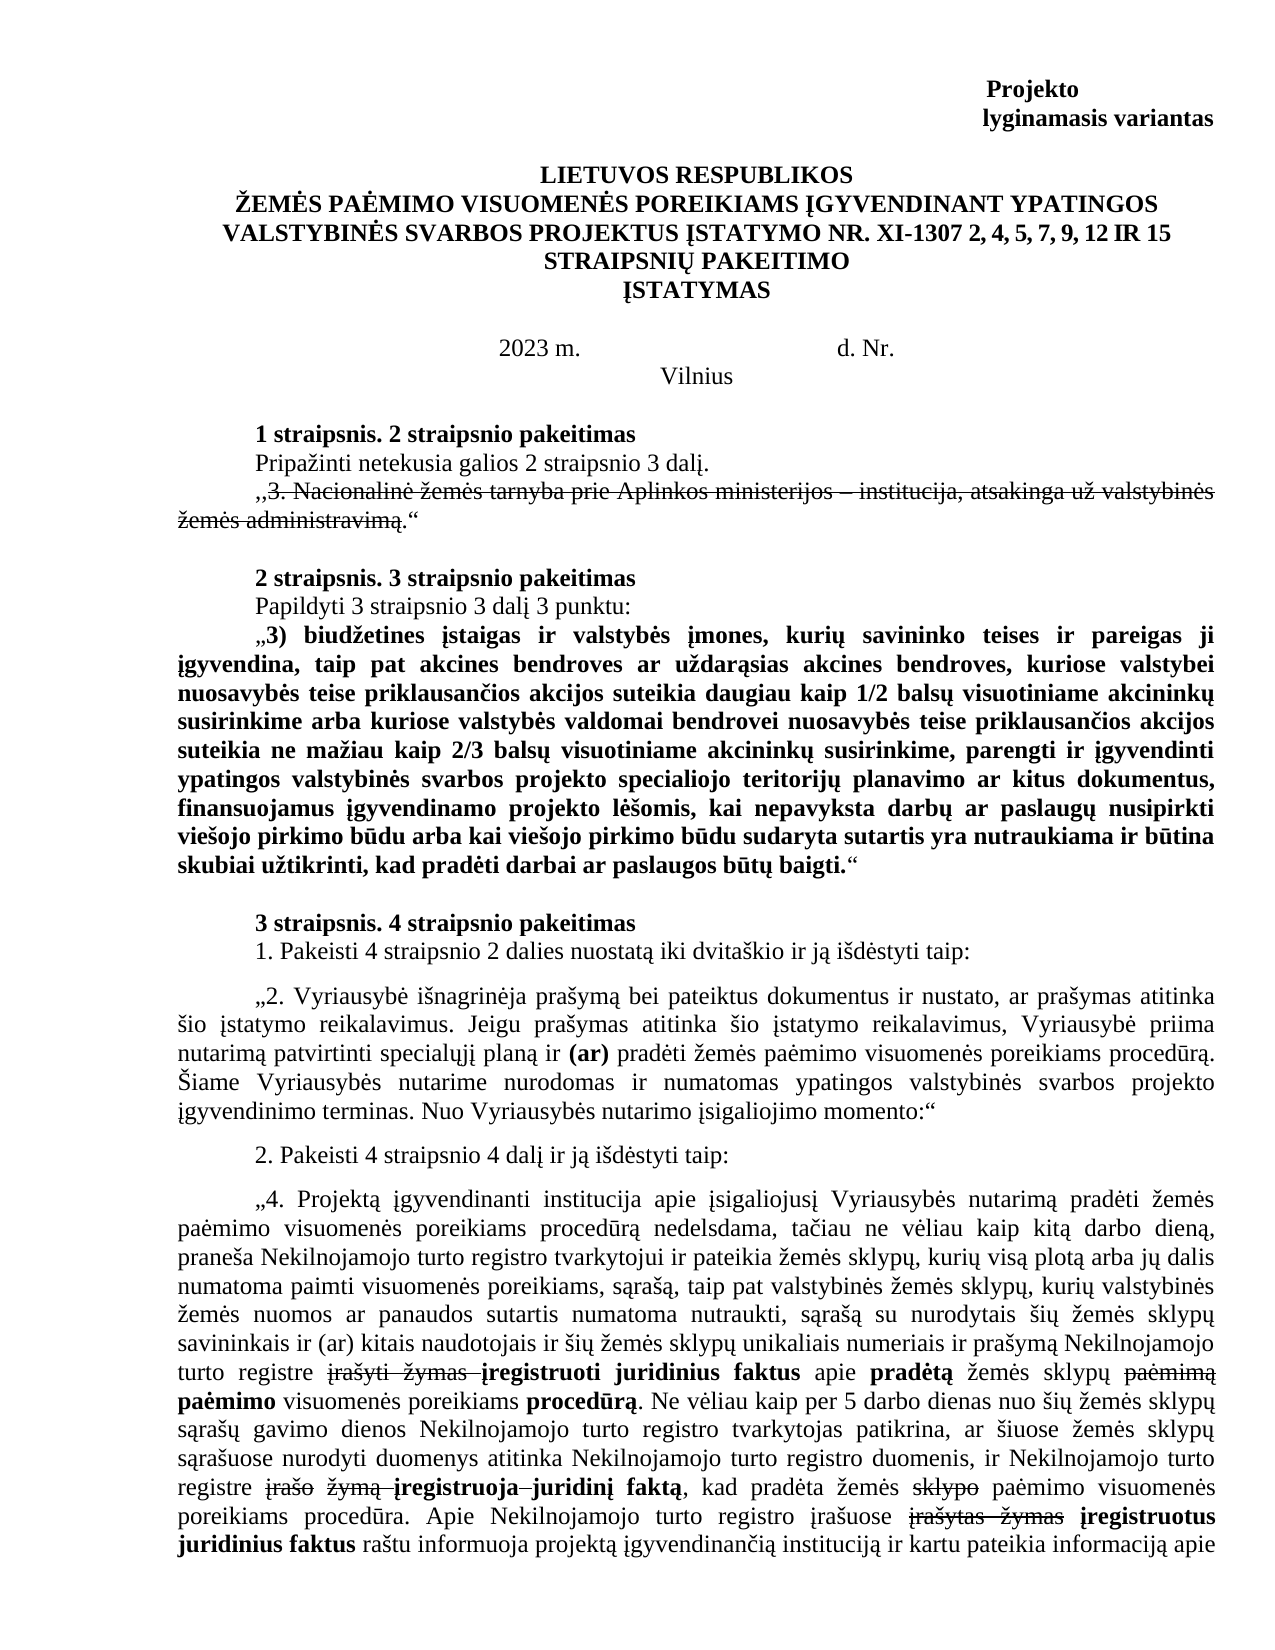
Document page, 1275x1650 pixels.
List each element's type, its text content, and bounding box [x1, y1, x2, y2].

text 2 straipsnis. 3 straipsnio pakeitimas [177, 563, 1216, 591]
text Papildyti 3 straipsnio 3 dalį 3 punktu: [177, 591, 1216, 620]
text Pripažinti netekusia galios 2 straipsnio 3 dalį. [177, 448, 1216, 476]
text 1 straipsnis. 2 straipsnio pakeitimas [177, 419, 1216, 448]
text lyginamasis variantas [886, 103, 1216, 131]
text 3 straipsnis. 4 straipsnio pakeitimas [177, 908, 1216, 936]
text LIETUVOS RESPUBLIKOS [177, 160, 1216, 189]
text ŽEMĖS PAĖMIMO VISUOMENĖS POREIKIAMS ĮGYVENDINANT YPATINGOS VALSTYBINĖS SVARBOS PROJEKTUS įstatymo Nr. XI-1307 2, 4, 5, 7, 9, 12 ir 15 STRAIPSNIŲ pakeitimo [177, 189, 1216, 275]
text „4. Projektą įgyvendinanti institucija apie įsigaliojusį Vyriausybės nutarimą pradėti žemės paėmimo visuomenės poreikiams procedūrą nedelsdama, tačiau ne vėliau kaip kitą darbo dieną, praneša Nekilnojamojo turto registro tvarkytojui ir pateikia žemės sklypų, kurių visą plotą arba jų dalis numatoma paimti visuomenės poreikiams, sąrašą, taip pat valstybinės žemės sklypų, kurių valstybinės žemės nuomos ar panaudos sutartis numatoma nutraukti, sąrašą su nurodytais šių žemės sklypų savininkais ir (ar) kitais naudotojais ir šių žemės sklypų unikaliais numeriais ir prašymą Nekilnojamojo turto registre įrašyti žymas įregistruoti juridinius faktus apie pradėtą žemės sklypų paėmimą paėmimo visuomenės poreikiams procedūrą. Ne vėliau kaip per 5 darbo dienas nuo šių žemės sklypų sąrašų gavimo dienos Nekilnojamojo turto registro tvarkytojas patikrina, ar šiuose žemės sklypų sąrašuose nurodyti duomenys atitinka Nekilnojamojo turto registro duomenis, ir Nekilnojamojo turto registre įrašo žymą įregistruoja juridinį faktą, kad pradėta žemės sklypo paėmimo visuomenės poreikiams procedūra. Apie Nekilnojamojo turto registro įrašuose įrašytas žymas įregistruotus juridinius faktus raštu informuoja projektą įgyvendinančią instituciją ir kartu pateikia informaciją apie [177, 1184, 1216, 1558]
text Vilnius [177, 361, 1216, 390]
text 1. Pakeisti 4 straipsnio 2 dalies nuostatą iki dvitaškio ir ją išdėstyti taip: [177, 936, 1216, 965]
text 2023 m. d. Nr. [177, 333, 1216, 361]
text ,,3. Nacionalinė žemės tarnyba prie Aplinkos ministerijos – institucija, atsakinga už valstybinės žemės administravimą.“ [177, 476, 1216, 534]
text Projekto [177, 74, 1216, 103]
text „3) biudžetines įstaigas ir valstybės įmones, kurių savininko teises ir pareigas ji įgyvendina, taip pat akcines bendroves ar uždarąsias akcines bendroves, kuriose valstybei nuosavybės teise priklausančios akcijos suteikia daugiau kaip 1/2 balsų visuotiniame akcininkų susirinkime arba kuriose valstybės valdomai bendrovei nuosavybės teise priklausančios akcijos suteikia ne mažiau kaip 2/3 balsų visuotiniame akcininkų susirinkime, parengti ir įgyvendinti ypatingos valstybinės svarbos projekto specialiojo teritorijų planavimo ar kitus dokumentus, finansuojamus įgyvendinamo projekto lėšomis, kai nepavyksta darbų ar paslaugų nusipirkti viešojo pirkimo būdu arba kai viešojo pirkimo būdu sudaryta sutartis yra nutraukiama ir būtina skubiai užtikrinti, kad pradėti darbai ar paslaugos būtų baigti.“ [177, 620, 1216, 879]
text „2. Vyriausybė išnagrinėja prašymą bei pateiktus dokumentus ir nustato, ar prašymas atitinka šio įstatymo reikalavimus. Jeigu prašymas atitinka šio įstatymo reikalavimus, Vyriausybė priima nutarimą patvirtinti specialųjį planą ir (ar) pradėti žemės paėmimo visuomenės poreikiams procedūrą. Šiame Vyriausybės nutarime nurodomas ir numatomas ypatingos valstybinės svarbos projekto įgyvendinimo terminas. Nuo Vyriausybės nutarimo įsigaliojimo momento:“ [177, 981, 1216, 1124]
text 2. Pakeisti 4 straipsnio 4 dalį ir ją išdėstyti taip: [177, 1140, 1216, 1169]
text ĮSTATYMAS [177, 275, 1216, 304]
